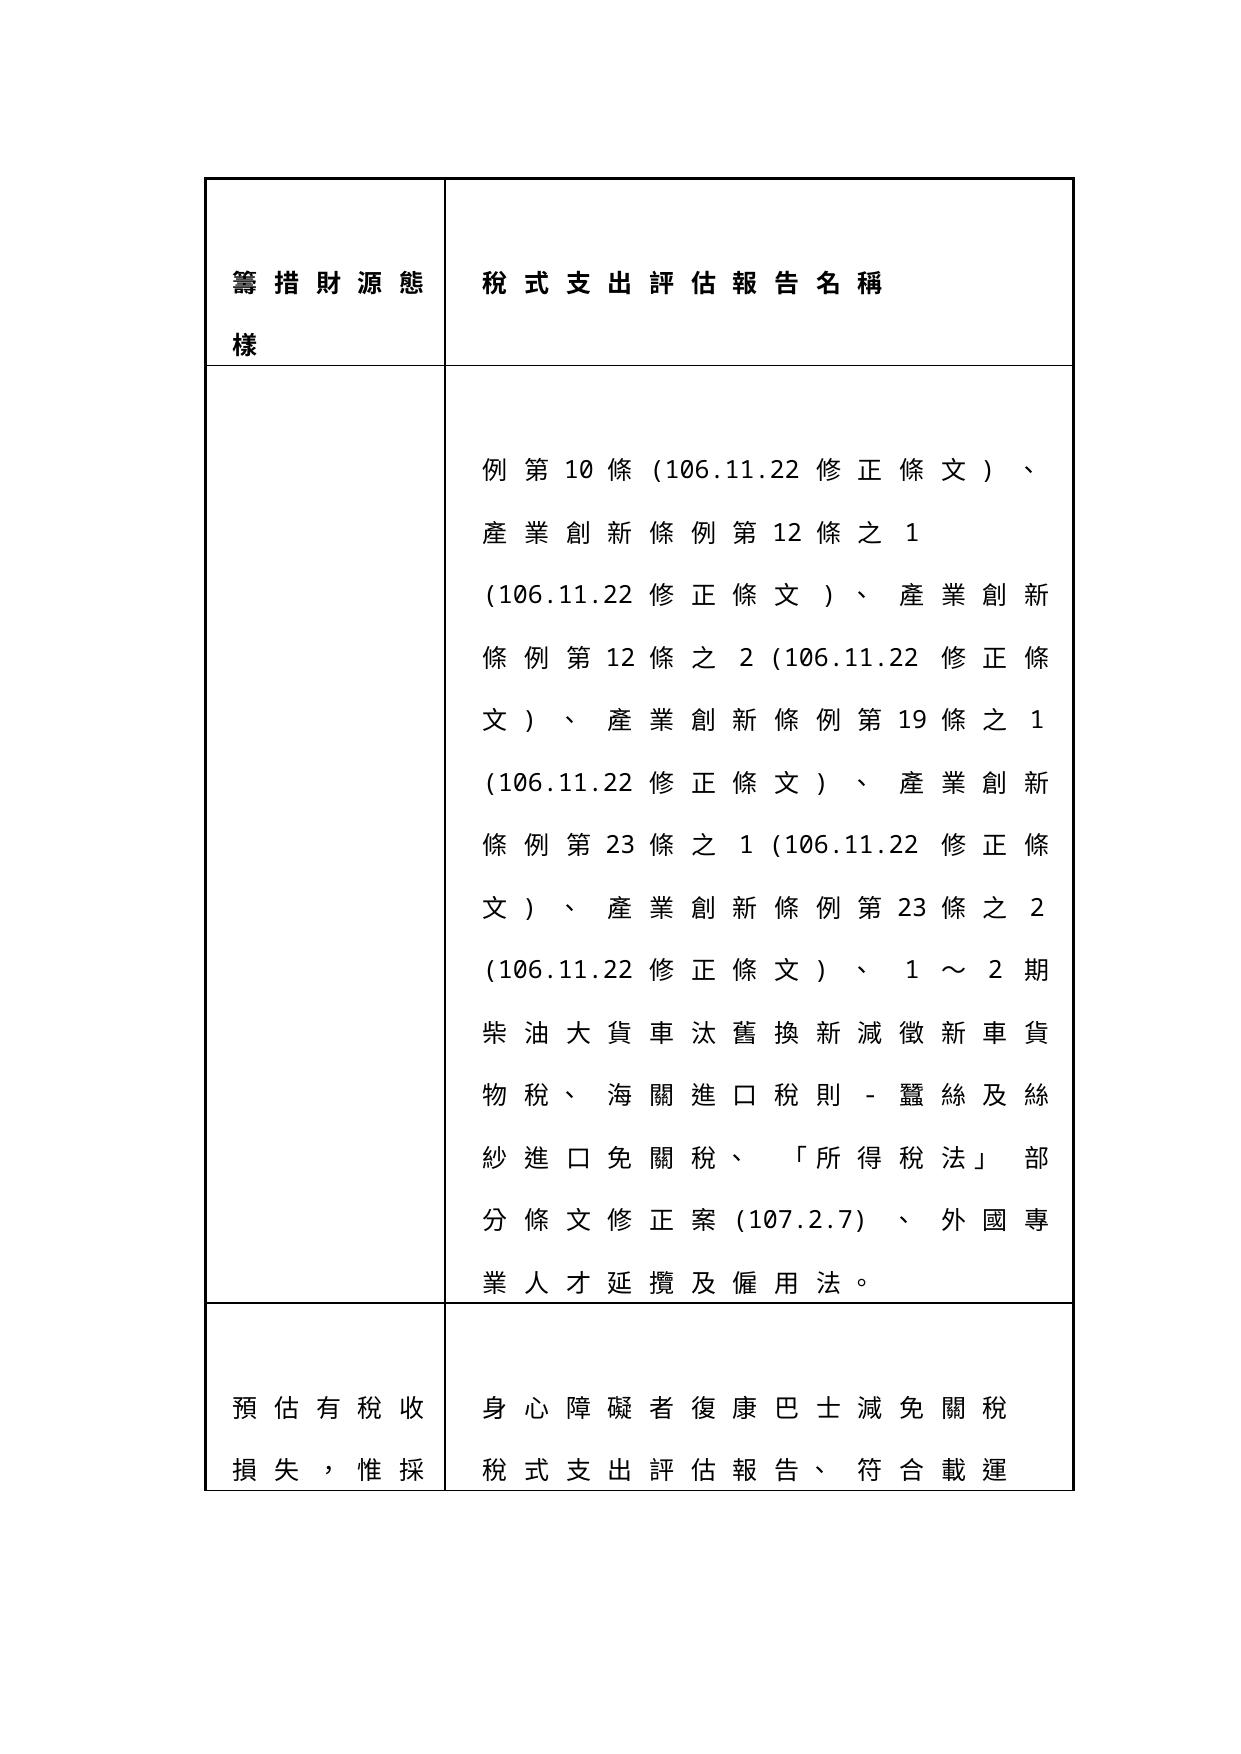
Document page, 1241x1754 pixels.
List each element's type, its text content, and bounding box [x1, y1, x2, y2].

table_header 身心障礙者復康巴士減免關稅稅式支出評估報告、符合載運 [456, 1365, 1062, 1490]
table_cell 例第10條(106.11.22修正條文) 、產業創新條例第12條之1 (106.11.22修正條文)、產業創新條例第12條之2 (106.11.22修正條文) 、產業創新條例第19條之1 (106.11.22修正條文) 、產業創新條例第23條之1 (106.11.22修正條文) 、產業創新條例第23條之2 (106.11.22修正條文) 、1～2期柴油大貨車汰舊換新減徵新車貨物稅、海關進口稅則-蠶絲及絲紗進口免關稅、「所得稅法」部分條文修正案(107.2.7) 、外國專業人才延攬及僱用法。 [446, 366, 1072, 1302]
table_cell [446, 1304, 1072, 1490]
table_cell 預估有稅收損失，惟採 [207, 1304, 444, 1490]
table_header 籌措財源態樣 [207, 180, 444, 365]
table_header 稅式支出評估報告名稱 [446, 180, 1072, 365]
table_cell [207, 366, 444, 1302]
